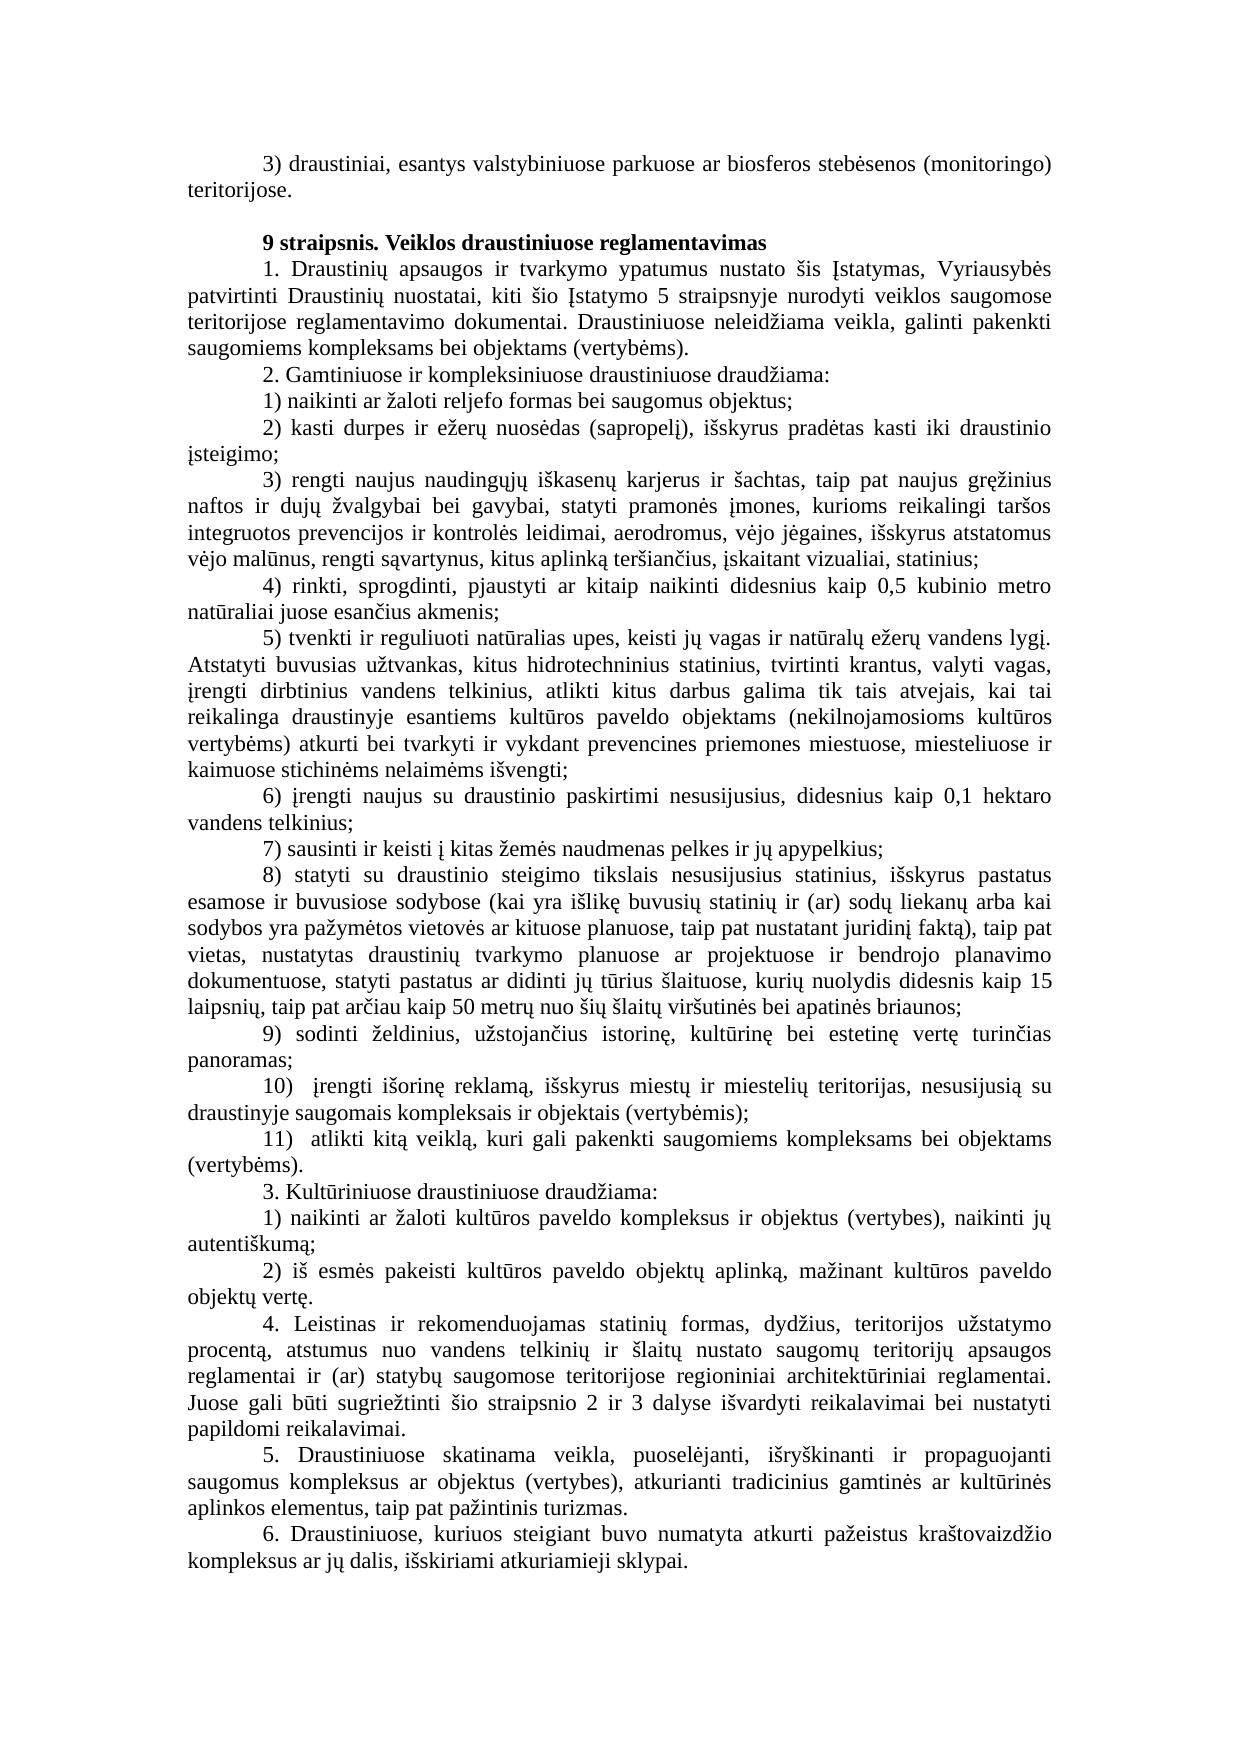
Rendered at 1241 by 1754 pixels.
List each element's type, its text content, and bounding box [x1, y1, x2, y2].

text 1) naikinti ar žaloti kultūros paveldo kompleksus ir objektus (vertybes), naikinti jų autentiškumą; [187, 1204, 1053, 1257]
text 2. Gamtiniuose ir kompleksiniuose draustiniuose draudžiama: [187, 361, 1053, 387]
text 2) iš esmės pakeisti kultūros paveldo objektų aplinką, mažinant kultūros paveldo objektų vertę. [187, 1257, 1053, 1309]
text 7) sausinti ir keisti į kitas žemės naudmenas pelkes ir jų apypelkius; [187, 835, 1053, 862]
text 8) statyti su draustinio steigimo tikslais nesusijusius statinius, išskyrus pastatus esamose ir buvusiose sodybose (kai yra išlikę buvusių statinių ir (ar) sodų liekanų arba kai sodybos yra pažymėtos vietovės ar kituose planuose, taip pat nustatant juridinį faktą), taip pat vietas, nustatytas draustinių tvarkymo planuose ar projektuose ir bendrojo planavimo dokumentuose, statyti pastatus ar didinti jų tūrius šlaituose, kurių nuolydis didesnis kaip 15 laipsnių, taip pat arčiau kaip 50 metrų nuo šių šlaitų viršutinės bei apatinės briaunos; [187, 862, 1053, 1020]
text 6) įrengti naujus su draustinio paskirtimi nesusijusius, didesnius kaip 0,1 hektaro vandens telkinius; [187, 782, 1053, 835]
text 3) rengti naujus naudingųjų iškasenų karjerus ir šachtas, taip pat naujus gręžinius naftos ir dujų žvalgybai bei gavybai, statyti pramonės įmones, kurioms reikalingi taršos integruotos prevencijos ir kontrolės leidimai, aerodromus, vėjo jėgaines, išskyrus atstatomus vėjo malūnus, rengti sąvartynus, kitus aplinką teršiančius, įskaitant vizualiai, statinius; [187, 466, 1053, 572]
text 5. Draustiniuose skatinama veikla, puoselėjanti, išryškinanti ir propaguojanti saugomus kompleksus ar objektus (vertybes), atkurianti tradicinius gamtinės ar kultūrinės aplinkos elementus, taip pat pažintinis turizmas. [187, 1441, 1053, 1520]
text 1) naikinti ar žaloti reljefo formas bei saugomus objektus; [187, 387, 1053, 413]
text 4. Leistinas ir rekomenduojamas statinių formas, dydžius, teritorijos užstatymo procentą, atstumus nuo vandens telkinių ir šlaitų nustato saugomų teritorijų apsaugos reglamentai ir (ar) statybų saugomose teritorijose regioniniai architektūriniai reglamentai. Juose gali būti sugriežtinti šio straipsnio 2 ir 3 dalyse išvardyti reikalavimai bei nustatyti papildomi reikalavimai. [187, 1309, 1053, 1441]
text 2) kasti durpes ir ežerų nuosėdas (sapropelį), išskyrus pradėtas kasti iki draustinio įsteigimo; [187, 413, 1053, 466]
text 9) sodinti želdinius, užstojančius istorinę, kultūrinę bei estetinę vertę turinčias panoramas; [187, 1020, 1053, 1072]
text 10) įrengti išorinę reklamą, išskyrus miestų ir miestelių teritorijas, nesusijusią su draustinyje saugomais kompleksais ir objektais (vertybėmis); [187, 1072, 1053, 1125]
text 6. Draustiniuose, kuriuos steigiant buvo numatyta atkurti pažeistus kraštovaizdžio kompleksus ar jų dalis, išskiriami atkuriamieji sklypai. [187, 1520, 1053, 1573]
text 3) draustiniai, esantys valstybiniuose parkuose ar biosferos stebėsenos (monitoringo) teritorijose. [187, 150, 1053, 203]
text 11) atlikti kitą veiklą, kuri gali pakenkti saugomiems kompleksams bei objektams (vertybėms). [187, 1125, 1053, 1178]
subtitle 9 straipsnis. Veiklos draustiniuose reglamentavimas [187, 229, 1053, 255]
text 3. Kultūriniuose draustiniuose draudžiama: [187, 1178, 1053, 1204]
text 4) rinkti, sprogdinti, pjaustyti ar kitaip naikinti didesnius kaip 0,5 kubinio metro natūraliai juose esančius akmenis; [187, 572, 1053, 624]
text 5) tvenkti ir reguliuoti natūralias upes, keisti jų vagas ir natūralų ežerų vandens lygį. Atstatyti buvusias užtvankas, kitus hidrotechninius statinius, tvirtinti krantus, valyti vagas, įrengti dirbtinius vandens telkinius, atlikti kitus darbus galima tik tais atvejais, kai tai reikalinga draustinyje esantiems kultūros paveldo objektams (nekilnojamosioms kultūros vertybėms) atkurti bei tvarkyti ir vykdant prevencines priemones miestuose, miesteliuose ir kaimuose stichinėms nelaimėms išvengti; [187, 624, 1053, 782]
text 1. Draustinių apsaugos ir tvarkymo ypatumus nustato šis Įstatymas, Vyriausybės patvirtinti Draustinių nuostatai, kiti šio Įstatymo 5 straipsnyje nurodyti veiklos saugomose teritorijose reglamentavimo dokumentai. Draustiniuose neleidžiama veikla, galinti pakenkti saugomiems kompleksams bei objektams (vertybėms). [187, 255, 1053, 361]
